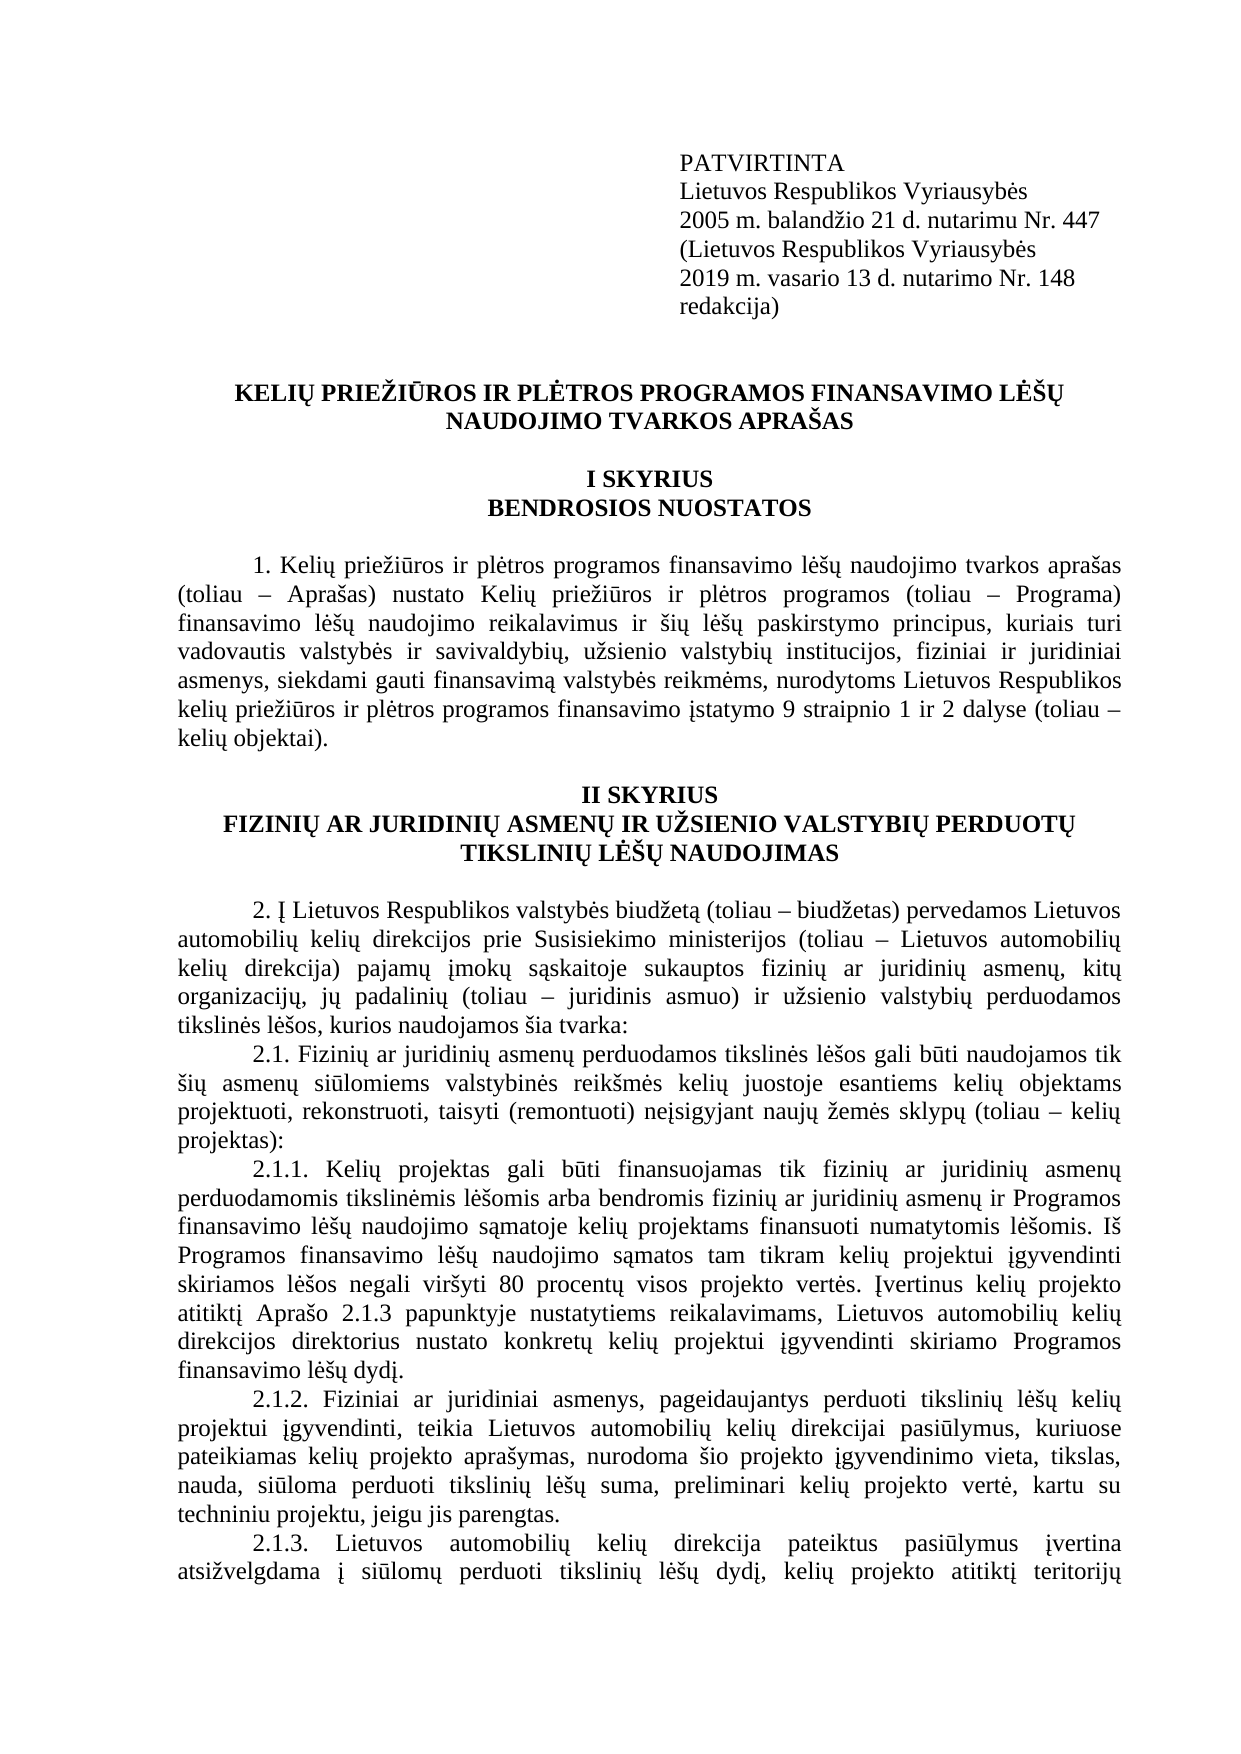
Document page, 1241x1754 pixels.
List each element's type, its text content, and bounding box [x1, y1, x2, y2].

text PATVIRTINTA Lietuvos Respublikos Vyriausybės 2005 m. balandžio 21 d. nutarimu Nr. 447 (Lietuvos Respublikos Vyriausybės 2019 m. vasario 13 d. nutarimo Nr. 148 redakcija) [679, 148, 1122, 320]
text 1. Kelių priežiūros ir plėtros programos finansavimo lėšų naudojimo tvarkos aprašas (toliau – Aprašas) nustato Kelių priežiūros ir plėtros programos (toliau – Programa) finansavimo lėšų naudojimo reikalavimus ir šių lėšų paskirstymo principus, kuriais turi vadovautis valstybės ir savivaldybių, užsienio valstybių institucijos, fiziniai ir juridiniai asmenys, siekdami gauti finansavimą valstybės reikmėms, nurodytoms Lietuvos Respublikos kelių priežiūros ir plėtros programos finansavimo įstatymo 9 straipnio 1 ir 2 dalyse (toliau – kelių objektai). [177, 550, 1122, 751]
text KELIŲ PRIEŽIŪROS IR PLĖTROS PROGRAMOS FINANSAVIMO LĖŠŲ NAUDOJIMO TVARKOS APRAŠAS [177, 378, 1122, 435]
text 2.1.1. Kelių projektas gali būti finansuojamas tik fizinių ar juridinių asmenų perduodamomis tikslinėmis lėšomis arba bendromis fizinių ar juridinių asmenų ir Programos finansavimo lėšų naudojimo sąmatoje kelių projektams finansuoti numatytomis lėšomis. Iš Programos finansavimo lėšų naudojimo sąmatos tam tikram kelių projektui įgyvendinti skiriamos lėšos negali viršyti 80 procentų visos projekto vertės. Įvertinus kelių projekto atitiktį Aprašo 2.1.3 papunktyje nustatytiems reikalavimams, Lietuvos automobilių kelių direkcijos direktorius nustato konkretų kelių projektui įgyvendinti skiriamo Programos finansavimo lėšų dydį. [177, 1154, 1122, 1384]
text FIZINIŲ AR JURIDINIŲ ASMENŲ IR UŽSIENIO VALSTYBIŲ PERDUOTŲ TIKSLINIŲ LĖŠŲ NAUDOJIMAS [177, 809, 1122, 866]
text 2. Į Lietuvos Respublikos valstybės biudžetą (toliau – biudžetas) pervedamos Lietuvos automobilių kelių direkcijos prie Susisiekimo ministerijos (toliau – Lietuvos automobilių kelių direkcija) pajamų įmokų sąskaitoje sukauptos fizinių ar juridinių asmenų, kitų organizacijų, jų padalinių (toliau – juridinis asmuo) ir užsienio valstybių perduodamos tikslinės lėšos, kurios naudojamos šia tvarka: [177, 895, 1122, 1039]
text II SKYRIUS [177, 780, 1122, 809]
text 2.1.2. Fiziniai ar juridiniai asmenys, pageidaujantys perduoti tikslinių lėšų kelių projektui įgyvendinti, teikia Lietuvos automobilių kelių direkcijai pasiūlymus, kuriuose pateikiamas kelių projekto aprašymas, nurodoma šio projekto įgyvendinimo vieta, tikslas, nauda, siūloma perduoti tikslinių lėšų suma, preliminari kelių projekto vertė, kartu su techniniu projektu, jeigu jis parengtas. [177, 1384, 1122, 1528]
text 2.1. Fizinių ar juridinių asmenų perduodamos tikslinės lėšos gali būti naudojamos tik šių asmenų siūlomiems valstybinės reikšmės kelių juostoje esantiems kelių objektams projektuoti, rekonstruoti, taisyti (remontuoti) neįsigyjant naujų žemės sklypų (toliau – kelių projektas): [177, 1039, 1122, 1154]
text 2.1.3. Lietuvos automobilių kelių direkcija pateiktus pasiūlymus įvertina atsižvelgdama į siūlomų perduoti tikslinių lėšų dydį, kelių projekto atitiktį teritorijų [177, 1528, 1122, 1585]
text I SKYRIUS [177, 464, 1122, 493]
text BENDROSIOS NUOSTATOS [177, 493, 1122, 521]
